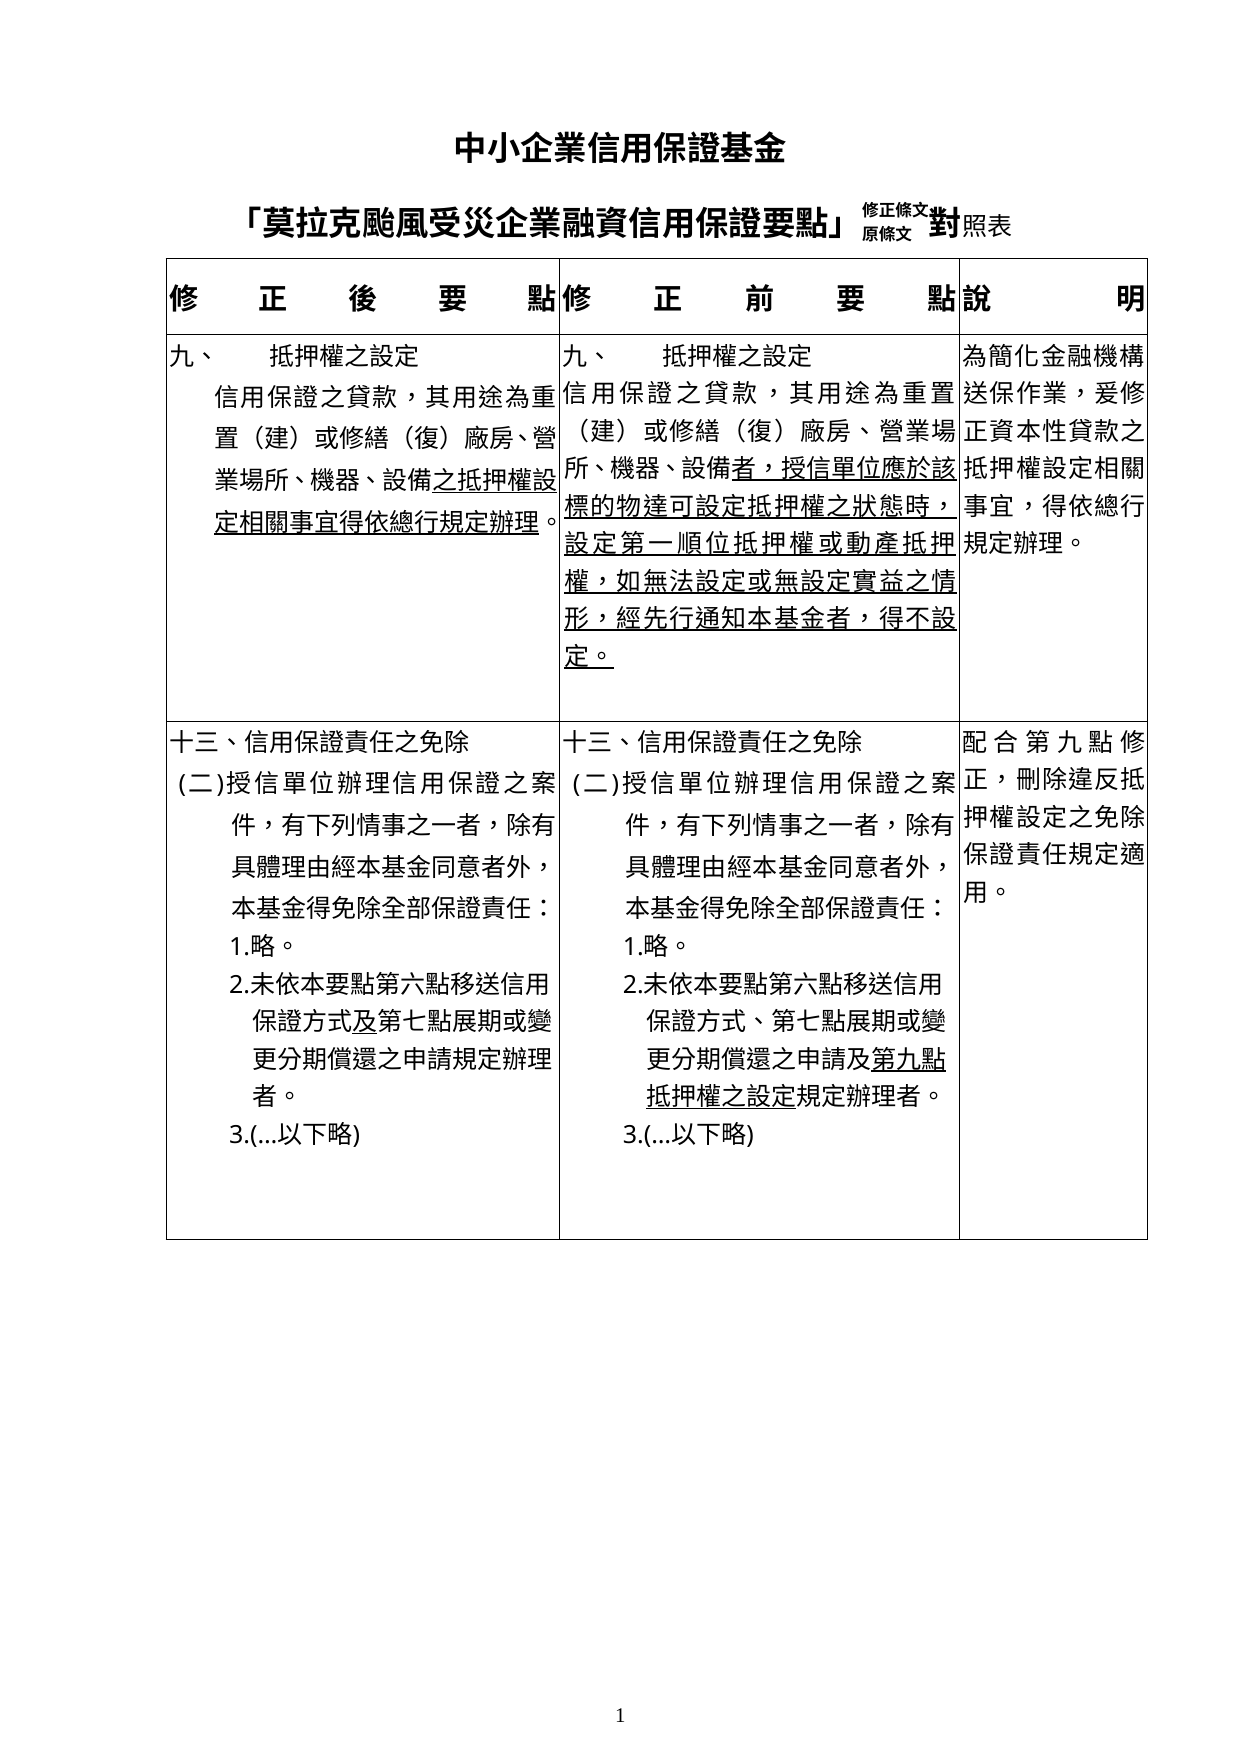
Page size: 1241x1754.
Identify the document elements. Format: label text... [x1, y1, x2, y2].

table_cell 抵押權之設定 信用保證之貸款，其用途為重置（建）或修繕（復）廠房、營業場所、機器、設備之抵押權設定相關事宜得依總行規定辦理。 [167, 335, 559, 721]
text 「莫拉克颱風受災企業融資信用保證要點」修正條文原條文對照表 [148, 183, 1092, 258]
table_cell 為簡化金融機構送保作業，爰修正資本性貸款之抵押權設定相關事宜，得依總行規定辦理。 [960, 335, 1147, 721]
table_cell 十三、信用保證責任之免除 (二)授信單位辦理信用保證之案件，有下列情事之一者，除有具體理由經本基金同意者外，本基金得免除全部保證責任： 1.略。 2.未依本要點第六點移送信用保證方式及第七點展期或變更分期償還之申請規定辦理者。 3.(…以下略) [167, 722, 559, 1239]
table_header 修正前要點 [560, 259, 959, 334]
table_cell 抵押權之設定 信用保證之貸款，其用途為重置（建）或修繕（復）廠房、營業場所、機器、設備者，授信單位應於該標的物達可設定抵押權之狀態時，設定第一順位抵押權或動產抵押權，如無法設定或無設定實益之情形，經先行通知本基金者，得不設定。 [560, 335, 959, 721]
text 中小企業信用保證基金 [148, 108, 1092, 183]
table_cell 配合第九點修正，刪除違反抵押權設定之免除保證責任規定適用。 [960, 722, 1147, 1239]
table_cell 十三、信用保證責任之免除 (二)授信單位辦理信用保證之案件，有下列情事之一者，除有具體理由經本基金同意者外，本基金得免除全部保證責任： 1.略。 2.未依本要點第六點移送信用保證方式、第七點展期或變更分期償還之申請及第九點抵押權之設定規定辦理者。 3.(…以下略) [560, 722, 959, 1239]
table_header 說明 [960, 259, 1147, 334]
table_header 修正後要點 [167, 259, 559, 334]
